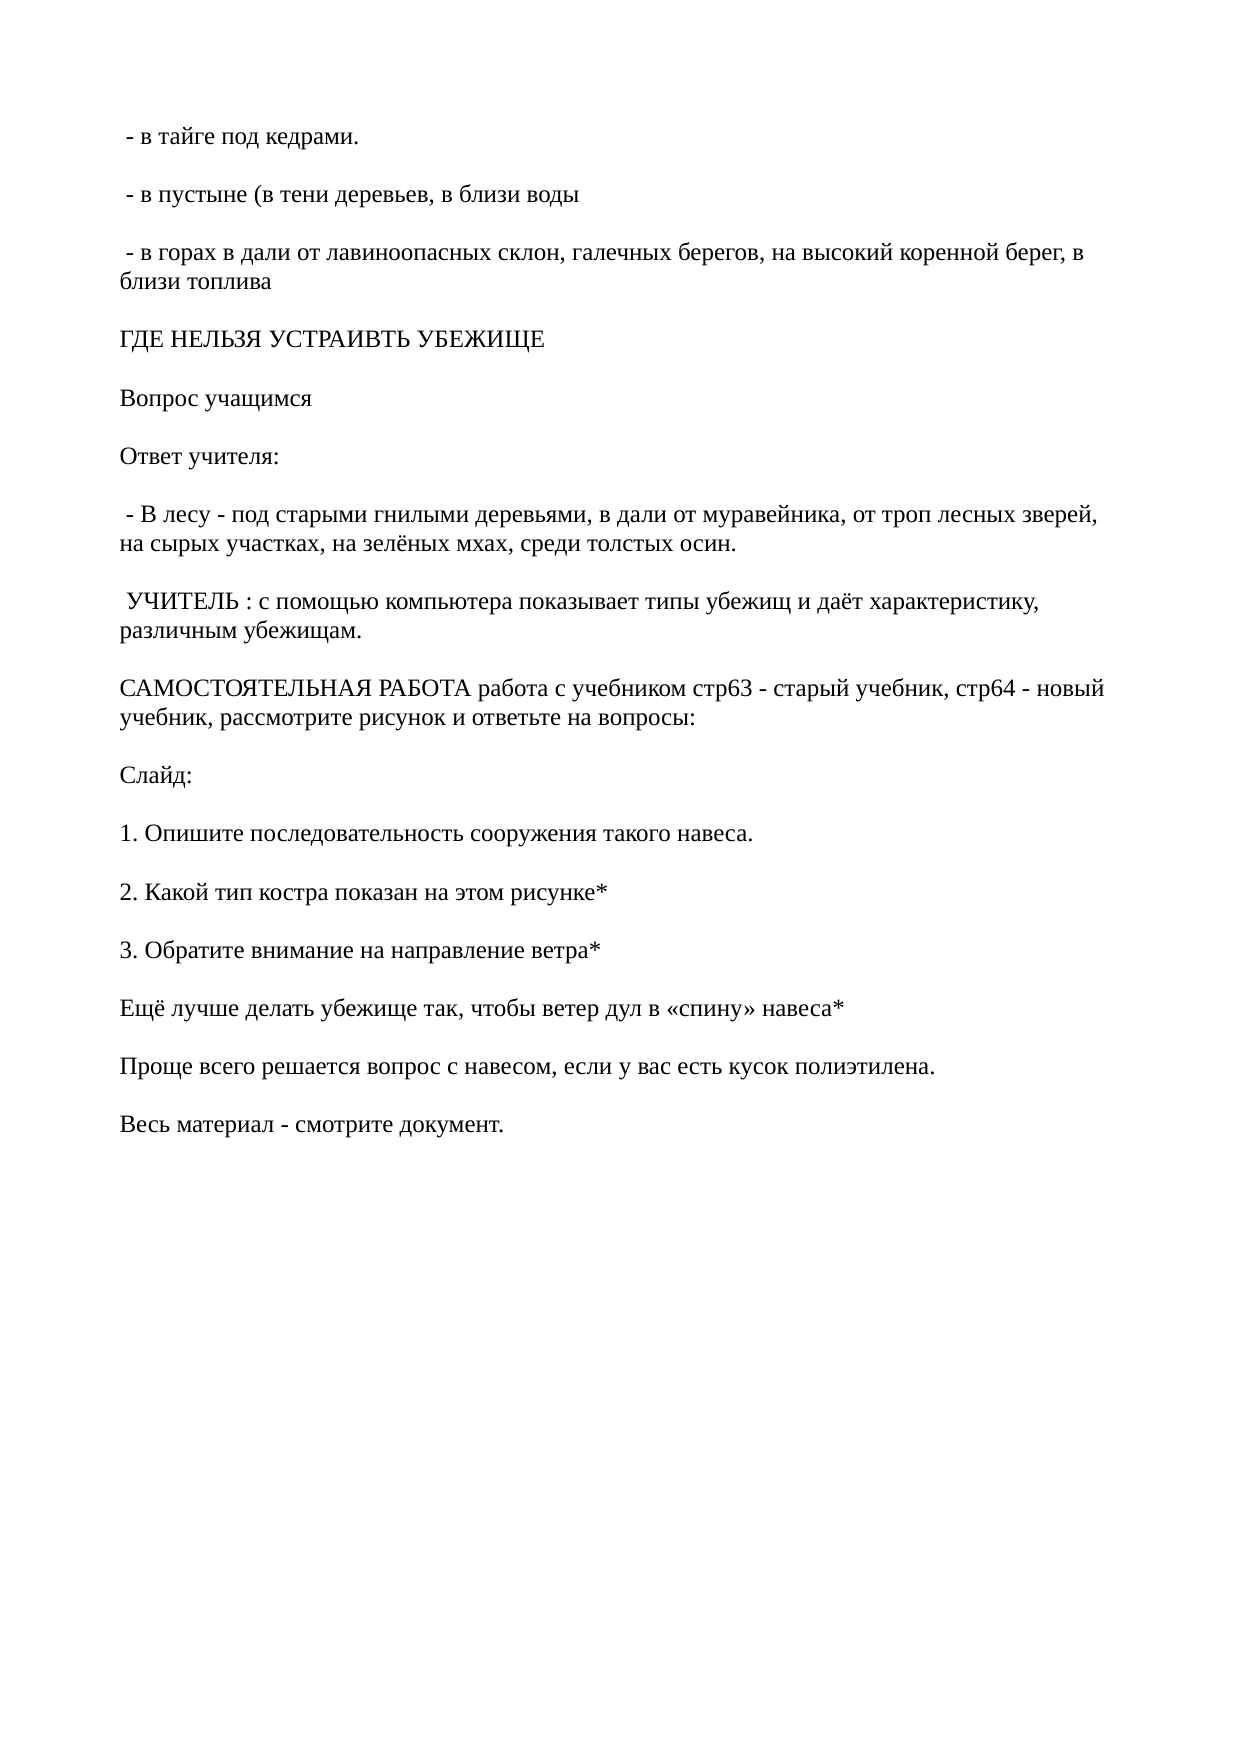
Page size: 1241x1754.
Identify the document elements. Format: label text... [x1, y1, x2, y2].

table_header - в тайге под кедрами. - в пустыне (в тени деревьев, в близи воды - в горах в дали от лавиноопасных склон, галечных берегов, на высокий коренной берег, в близи топлива ГДЕ НЕЛЬЗЯ УСТРАИВТЬ УБЕЖИЩЕ Вопрос учащимся Ответ учителя: - В лесу - под старыми гнилыми деревьями, в дали от муравейника, от троп лесных зверей, на сырых участках, на зелёных мхах, среди толстых осин. УЧИТЕЛЬ : с помощью компьютера показывает типы убежищ и даёт характеристику, различным убежищам. САМОСТОЯТЕЛЬНАЯ РАБОТА работа с учебником стр63 - старый учебник, стр64 - новый учебник, рассмотрите рисунок и ответьте на вопросы: Слайд: 1. Опишите последовательность сооружения такого навеса. 2. Какой тип костра показан на этом рисунке* 3. Обратите внимание на направление ветра* Ещё лучше делать убежище так, чтобы ветер дул в «спину» навеса* Проще всего решается вопрос с навесом, если у вас есть кусок полиэтилена. Весь материал - смотрите документ. [116, 118, 1122, 1171]
